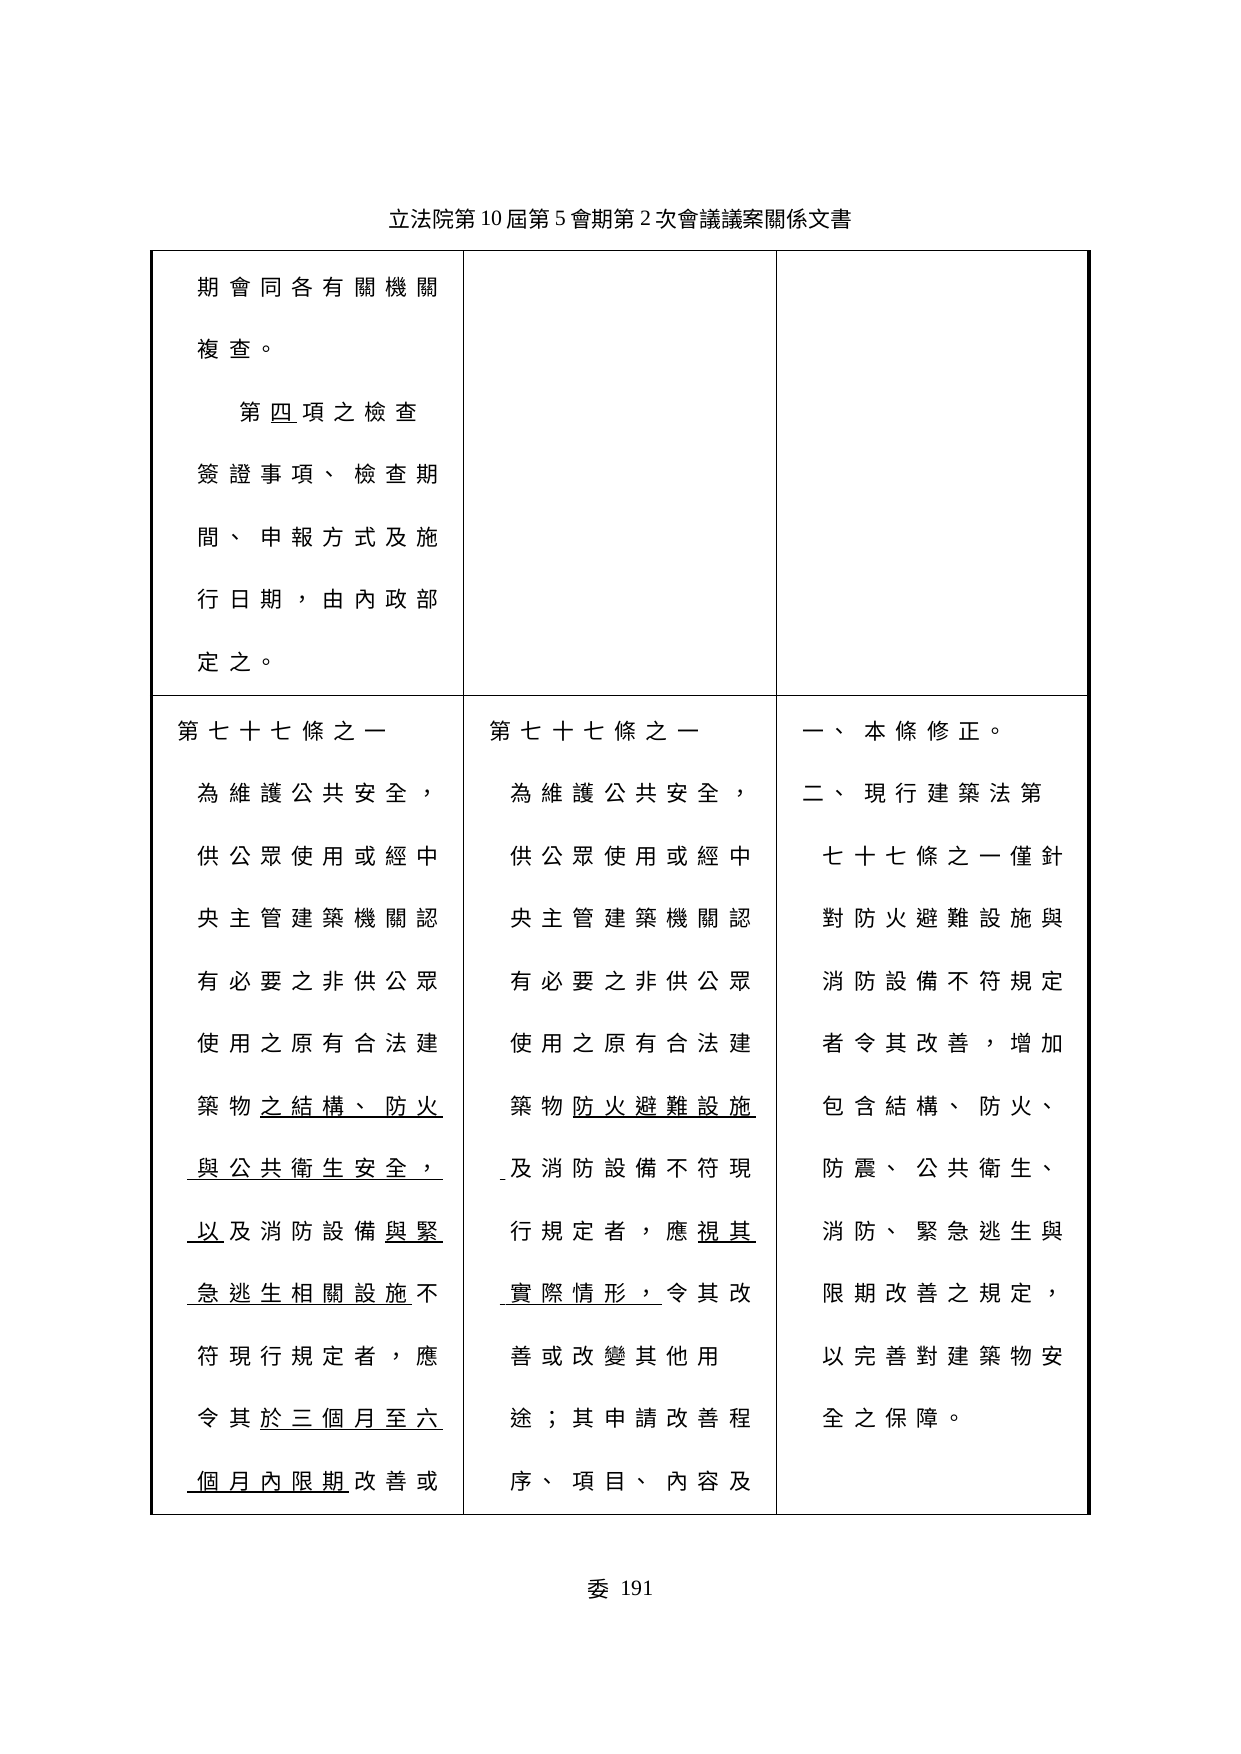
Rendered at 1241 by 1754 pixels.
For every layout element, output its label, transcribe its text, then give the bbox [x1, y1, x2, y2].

table_cell 一、本條修正。 二、現行建築法第七十七條之一僅針對防火避難設施與消防設備不符規定者令其改善，增加包含結構、防火、防震、公共衛生、消防、緊急逃生與限期改善之規定，以完善對建築物安全之保障。 [777, 696, 1087, 1514]
table_cell [464, 251, 776, 694]
table_cell 第七十七條之一 為維護公共安全，供公眾使用或經中央主管建築機關認有必要之非供公眾使用之原有合法建築物防火避難設施及消防設備不符現行規定者，應視其實際情形，令其改善或改變其他用途；其申請改善程序、項目、內容及 [464, 696, 776, 1514]
table_cell 期會同各有關機關複查。 第四項之檢查簽證事項、檢查期間、申報方式及施行日期，由內政部定之。 [153, 251, 463, 694]
table_cell [777, 251, 1087, 694]
table_cell 第七十七條之一 為維護公共安全，供公眾使用或經中央主管建築機關認有必要之非供公眾使用之原有合法建築物之結構、防火與公共衛生安全，以及消防設備與緊急逃生相關設施不符現行規定者，應令其於三個月至六個月內限期改善或 [153, 696, 463, 1514]
